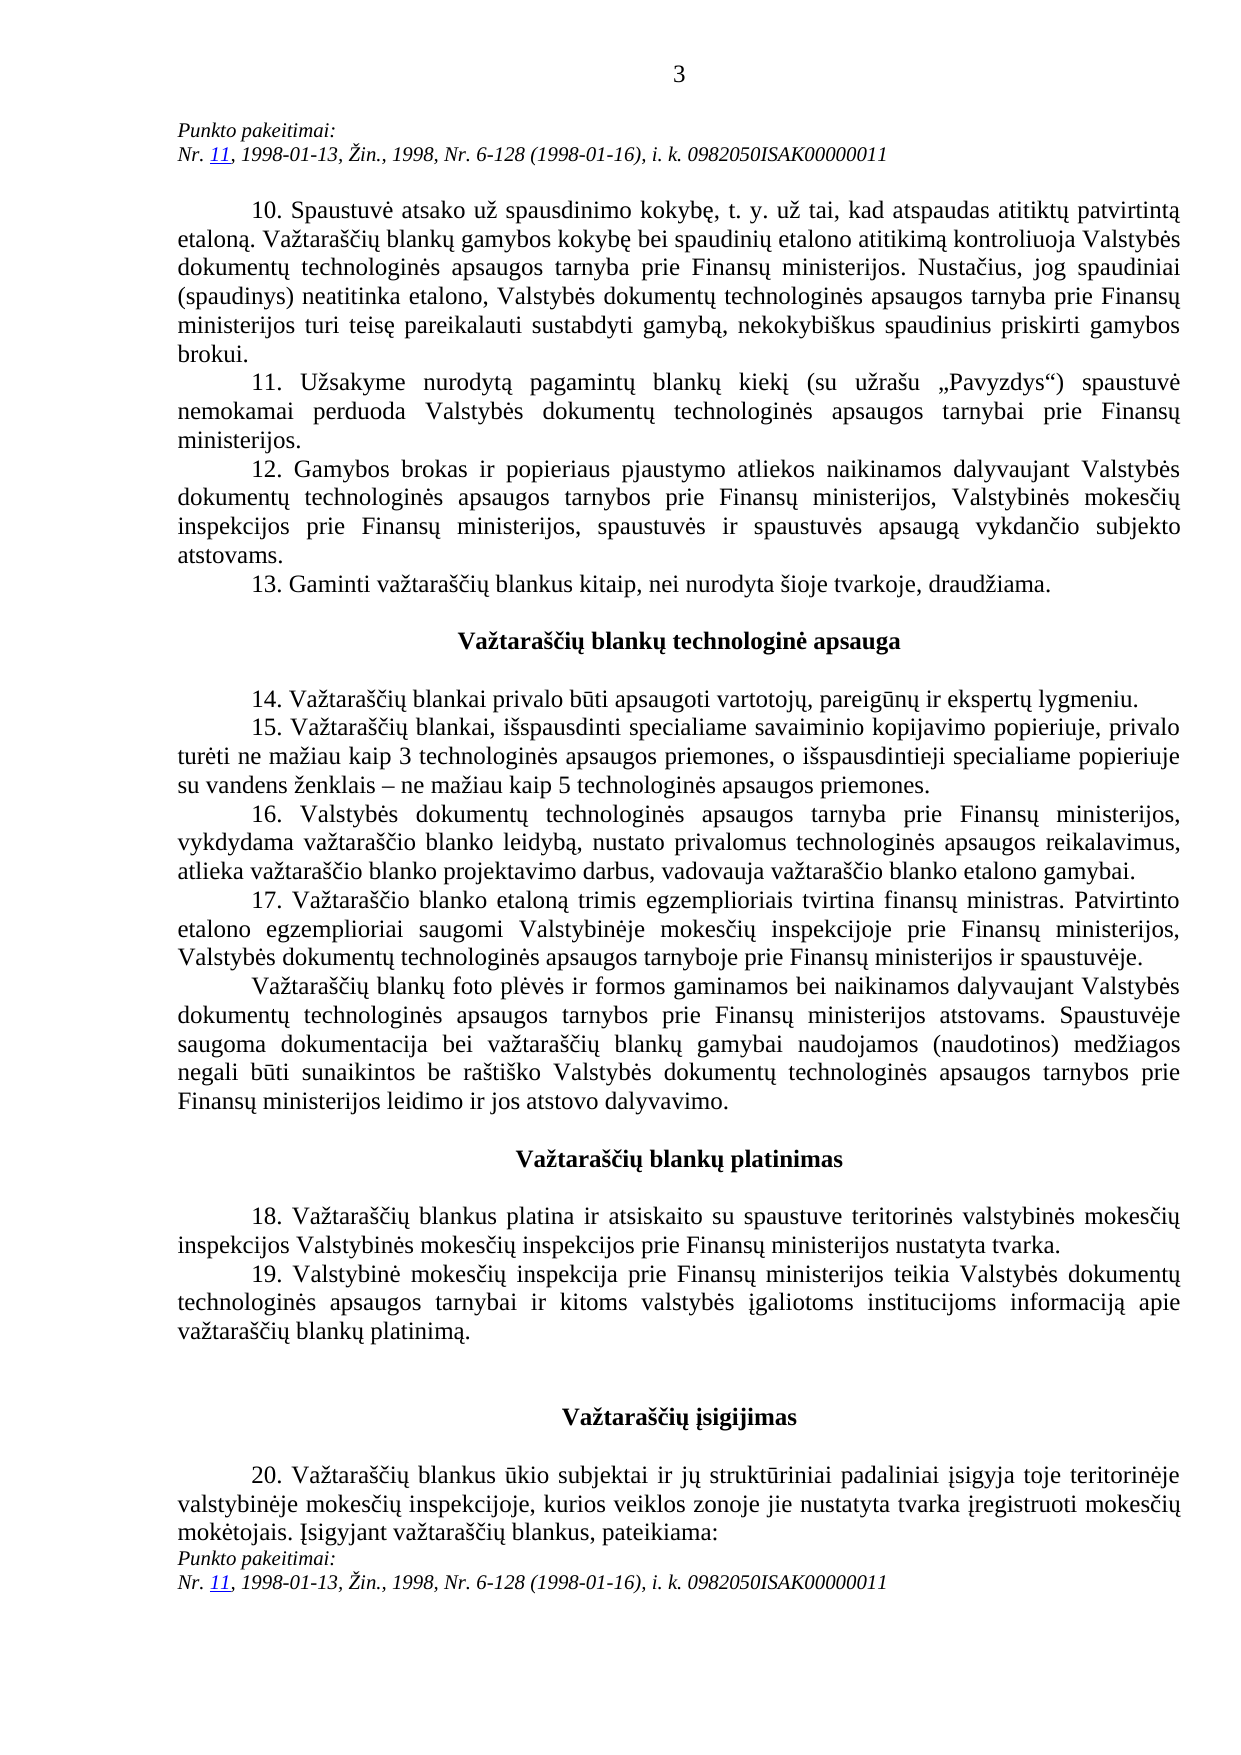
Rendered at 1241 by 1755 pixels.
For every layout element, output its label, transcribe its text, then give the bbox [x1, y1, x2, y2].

text 10. Spaustuvė atsako už spausdinimo kokybę, t. y. už tai, kad atspaudas atitiktų patvirtintą etaloną. Važtaraščių blankų gamybos kokybę bei spaudinių etalono atitikimą kontroliuoja Valstybės dokumentų technologinės apsaugos tarnyba prie Finansų ministerijos. Nustačius, jog spaudiniai (spaudinys) neatitinka etalono, Valstybės dokumentų technologinės apsaugos tarnyba prie Finansų ministerijos turi teisę pareikalauti sustabdyti gamybą, nekokybiškus spaudinius priskirti gamybos brokui. [177, 195, 1181, 367]
text Punkto pakeitimai: [177, 1546, 1181, 1570]
text 16. Valstybės dokumentų technologinės apsaugos tarnyba prie Finansų ministerijos, vykdydama važtaraščio blanko leidybą, nustato privalomus technologinės apsaugos reikalavimus, atlieka važtaraščio blanko projektavimo darbus, vadovauja važtaraščio blanko etalono gamybai. [177, 799, 1181, 885]
text 18. Važtaraščių blankus platina ir atsiskaito su spaustuve teritorinės valstybinės mokesčių inspekcijos Valstybinės mokesčių inspekcijos prie Finansų ministerijos nustatyta tvarka. [177, 1201, 1181, 1259]
text 15. Važtaraščių blankai, išspausdinti specialiame savaiminio kopijavimo popieriuje, privalo turėti ne mažiau kaip 3 technologinės apsaugos priemones, o išspausdintieji specialiame popieriuje su vandens ženklais – ne mažiau kaip 5 technologinės apsaugos priemones. [177, 712, 1181, 799]
text Važtaraščių blankų technologinė apsauga [177, 626, 1181, 655]
text 19. Valstybinė mokesčių inspekcija prie Finansų ministerijos teikia Valstybės dokumentų technologinės apsaugos tarnybai ir kitoms valstybės įgaliotoms institucijoms informaciją apie važtaraščių blankų platinimą. [177, 1259, 1181, 1345]
text Važtaraščių blankų foto plėvės ir formos gaminamos bei naikinamos dalyvaujant Valstybės dokumentų technologinės apsaugos tarnybos prie Finansų ministerijos atstovams. Spaustuvėje saugoma dokumentacija bei važtaraščių blankų gamybai naudojamos (naudotinos) medžiagos negali būti sunaikintos be raštiško Valstybės dokumentų technologinės apsaugos tarnybos prie Finansų ministerijos leidimo ir jos atstovo dalyvavimo. [177, 971, 1181, 1115]
text 20. Važtaraščių blankus ūkio subjektai ir jų struktūriniai padaliniai įsigyja toje teritorinėje valstybinėje mokesčių inspekcijoje, kurios veiklos zonoje jie nustatyta tvarka įregistruoti mokesčių mokėtojais. Įsigyjant važtaraščių blankus, pateikiama: [177, 1460, 1181, 1546]
text Nr. 11, 1998-01-13, Žin., 1998, Nr. 6-128 (1998-01-16), i. k. 0982050ISAK00000011 [177, 1570, 1181, 1594]
text 17. Važtaraščio blanko etaloną trimis egzemplioriais tvirtina finansų ministras. Patvirtinto etalono egzemplioriai saugomi Valstybinėje mokesčių inspekcijoje prie Finansų ministerijos, Valstybės dokumentų technologinės apsaugos tarnyboje prie Finansų ministerijos ir spaustuvėje. [177, 885, 1181, 971]
text Nr. 11, 1998-01-13, Žin., 1998, Nr. 6-128 (1998-01-16), i. k. 0982050ISAK00000011 [177, 142, 1181, 166]
text 12. Gamybos brokas ir popieriaus pjaustymo atliekos naikinamos dalyvaujant Valstybės dokumentų technologinės apsaugos tarnybos prie Finansų ministerijos, Valstybinės mokesčių inspekcijos prie Finansų ministerijos, spaustuvės ir spaustuvės apsaugą vykdančio subjekto atstovams. [177, 454, 1181, 569]
text Punkto pakeitimai: [177, 118, 1181, 142]
text Važtaraščių įsigijimas [177, 1402, 1181, 1431]
text 11. Užsakyme nurodytą pagamintų blankų kiekį (su užrašu „Pavyzdys“) spaustuvė nemokamai perduoda Valstybės dokumentų technologinės apsaugos tarnybai prie Finansų ministerijos. [177, 367, 1181, 454]
text Važtaraščių blankų platinimas [177, 1144, 1181, 1172]
text 14. Važtaraščių blankai privalo būti apsaugoti vartotojų, pareigūnų ir ekspertų lygmeniu. [177, 684, 1181, 712]
text 13. Gaminti važtaraščių blankus kitaip, nei nurodyta šioje tvarkoje, draudžiama. [177, 569, 1181, 597]
